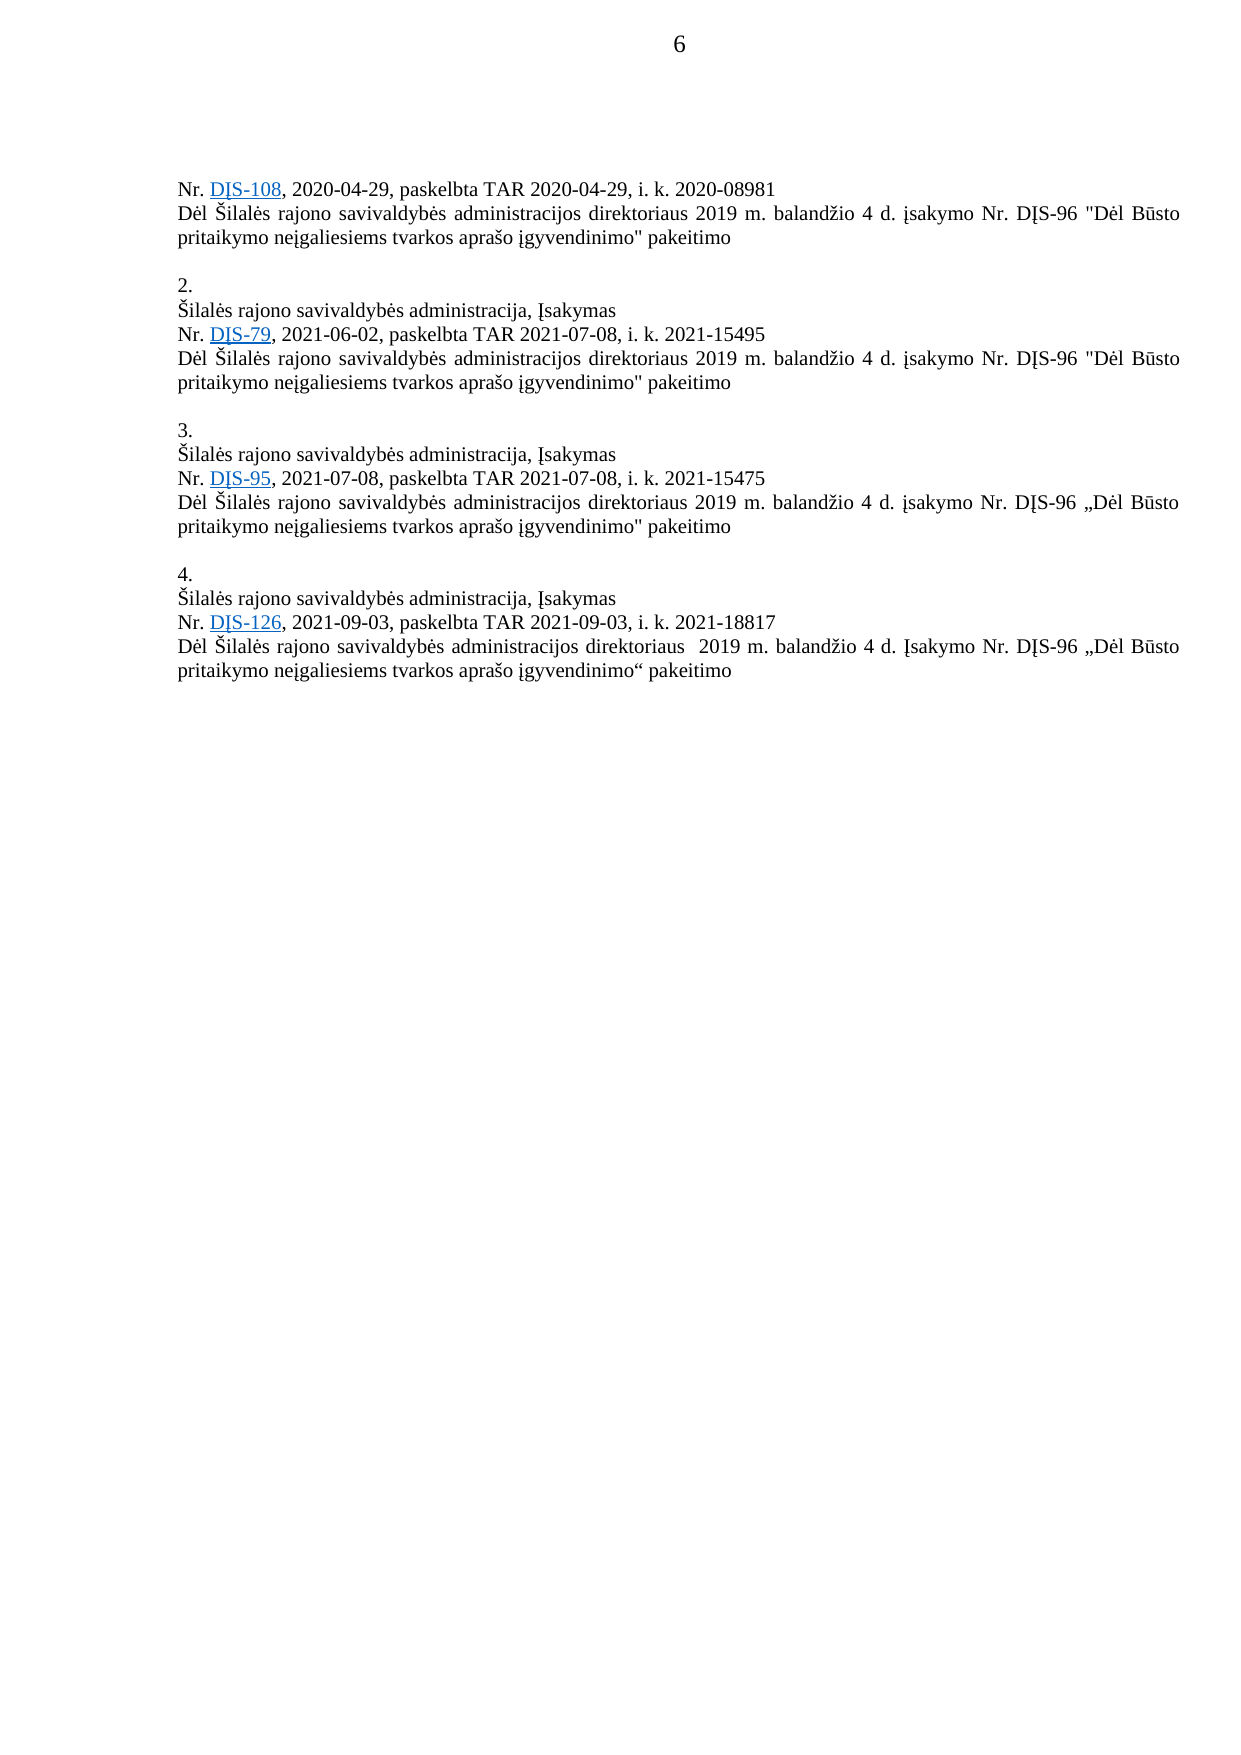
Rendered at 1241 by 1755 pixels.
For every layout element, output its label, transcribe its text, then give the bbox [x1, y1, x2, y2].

text Šilalės rajono savivaldybės administracija, Įsakymas [177, 442, 1181, 466]
text 2. [177, 273, 1181, 297]
text Šilalės rajono savivaldybės administracija, Įsakymas [177, 297, 1181, 322]
text Nr. DĮS-79, 2021-06-02, paskelbta TAR 2021-07-08, i. k. 2021-15495 [177, 322, 1181, 346]
text Šilalės rajono savivaldybės administracija, Įsakymas [177, 586, 1181, 610]
text Dėl Šilalės rajono savivaldybės administracijos direktoriaus 2019 m. balandžio 4 d. įsakymo Nr. DĮS-96 "Dėl Būsto pritaikymo neįgaliesiems tvarkos aprašo įgyvendinimo" pakeitimo [177, 201, 1181, 249]
text Dėl Šilalės rajono savivaldybės administracijos direktoriaus 2019 m. balandžio 4 d. įsakymo Nr. DĮS-96 "Dėl Būsto pritaikymo neįgaliesiems tvarkos aprašo įgyvendinimo" pakeitimo [177, 346, 1181, 394]
text Dėl Šilalės rajono savivaldybės administracijos direktoriaus 2019 m. balandžio 4 d. įsakymo Nr. DĮS-96 „Dėl Būsto pritaikymo neįgaliesiems tvarkos aprašo įgyvendinimo" pakeitimo [177, 490, 1181, 538]
text Nr. DĮS-108, 2020-04-29, paskelbta TAR 2020-04-29, i. k. 2020-08981 [177, 177, 1181, 201]
text Nr. DĮS-95, 2021-07-08, paskelbta TAR 2021-07-08, i. k. 2021-15475 [177, 466, 1181, 490]
text 3. [177, 418, 1181, 442]
text Nr. DĮS-126, 2021-09-03, paskelbta TAR 2021-09-03, i. k. 2021-18817 [177, 610, 1181, 634]
text 4. [177, 562, 1181, 586]
text Dėl Šilalės rajono savivaldybės administracijos direktoriaus 2019 m. balandžio 4 d. Įsakymo Nr. DĮS-96 „Dėl Būsto pritaikymo neįgaliesiems tvarkos aprašo įgyvendinimo“ pakeitimo [177, 634, 1181, 682]
